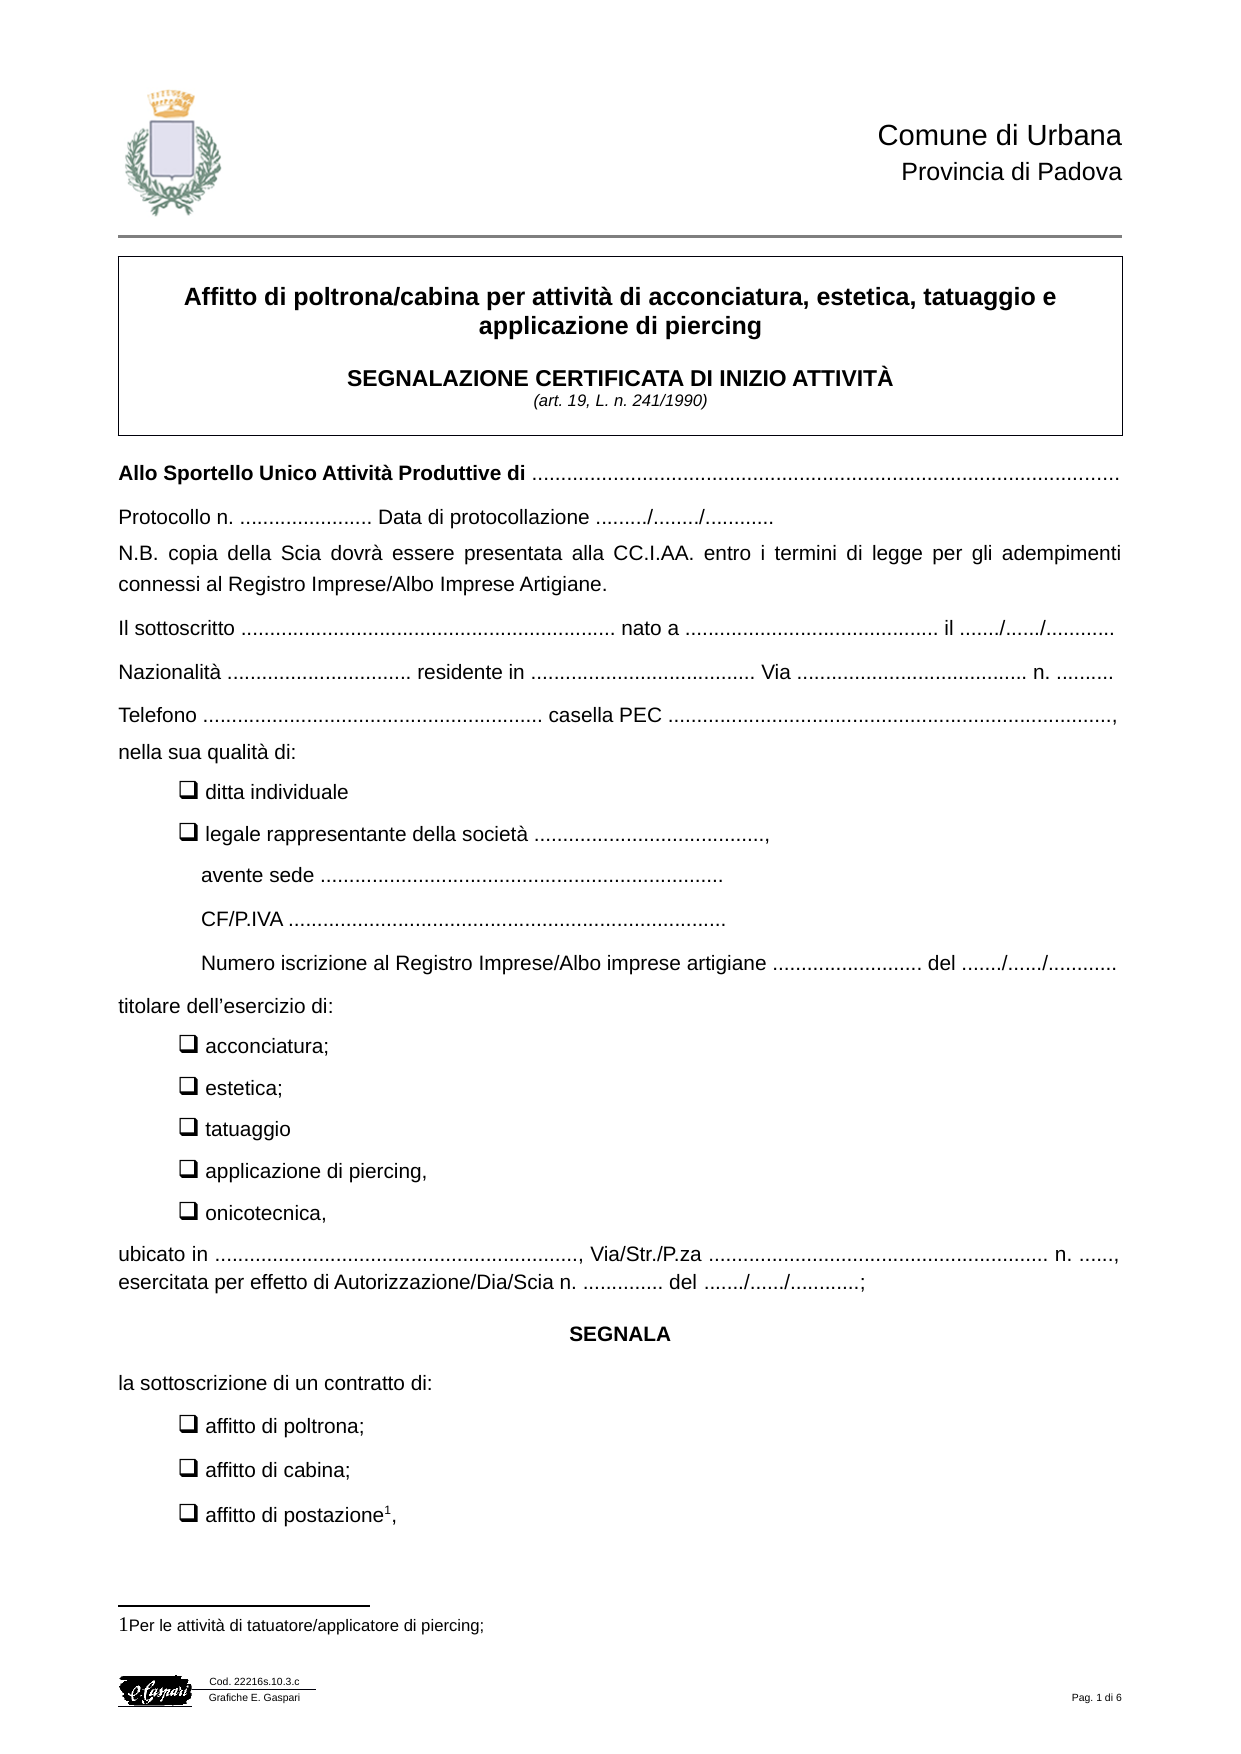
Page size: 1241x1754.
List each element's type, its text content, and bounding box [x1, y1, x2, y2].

text N.B. copia della Scia dovrà essere presentata alla CC.I.AA. entro i termini di legge per gli adempimenti connessi al Registro Imprese/Albo Imprese Artigiane. [118, 541, 1122, 596]
picture [122, 152, 224, 157]
text  applicazione di piercing, [177, 1159, 1122, 1184]
text  estetica; [177, 1076, 1122, 1101]
text nella sua qualità di: [118, 740, 1122, 764]
text Nazionalità ................................ residente in ....................................... Via ........................................ n. .......... [118, 659, 1122, 683]
text Comune di Urbana [118, 118, 1122, 152]
picture [122, 87, 224, 118]
text  affitto di postazione, [177, 1503, 1122, 1528]
table_header Affitto di poltrona/cabina per attività di acconciatura, estetica, tatuaggio e applicazione di piercing SEGNALAZIONE CERTIFICATA DI INIZIO ATTIVITÀ (art. 19, L. n. 241/1990) [119, 257, 1122, 435]
text  legale rappresentante della società ........................................, [177, 821, 1122, 846]
text la sottoscrizione di un contratto di: [118, 1371, 1122, 1395]
text SEGNALA [118, 1322, 1122, 1346]
text  affitto di cabina; [177, 1458, 1122, 1483]
text Numero iscrizione al Registro Imprese/Albo imprese artigiane .......................... del ......./....../............ [201, 950, 1122, 974]
text Allo Sportello Unico Attività Produttive di [118, 461, 1122, 485]
text Per le attività di tatuatore/applicatore di piercing; [118, 1612, 1122, 1636]
text  affitto di poltrona; [177, 1414, 1122, 1439]
text CF/P.IVA ............................................................................ [201, 907, 1122, 931]
picture [118, 1674, 192, 1706]
text titolare dell’esercizio di: [118, 994, 1122, 1018]
text ubicato in ..............................................................., Via/Str./P.za ........................................................... n. ......, esercitata per effetto di Autorizzazione/Dia/Scia n. .............. del ......./....../............; [118, 1242, 1122, 1294]
text  ditta individuale [177, 780, 1122, 805]
text  onicotecnica, [177, 1201, 1122, 1226]
text  acconciatura; [177, 1034, 1122, 1059]
text avente sede ...................................................................... [201, 863, 1122, 887]
text Il sottoscritto ................................................................. nato a ............................................ il ......./....../............ [118, 616, 1122, 640]
text Telefono ........................................................... casella PEC ............................................................................., [118, 703, 1122, 727]
text  tatuaggio [177, 1117, 1122, 1142]
picture [122, 185, 224, 219]
text Protocollo n. ....................... Data di protocollazione ........./......../............ [118, 505, 1122, 529]
text Provincia di Padova [118, 157, 1122, 185]
